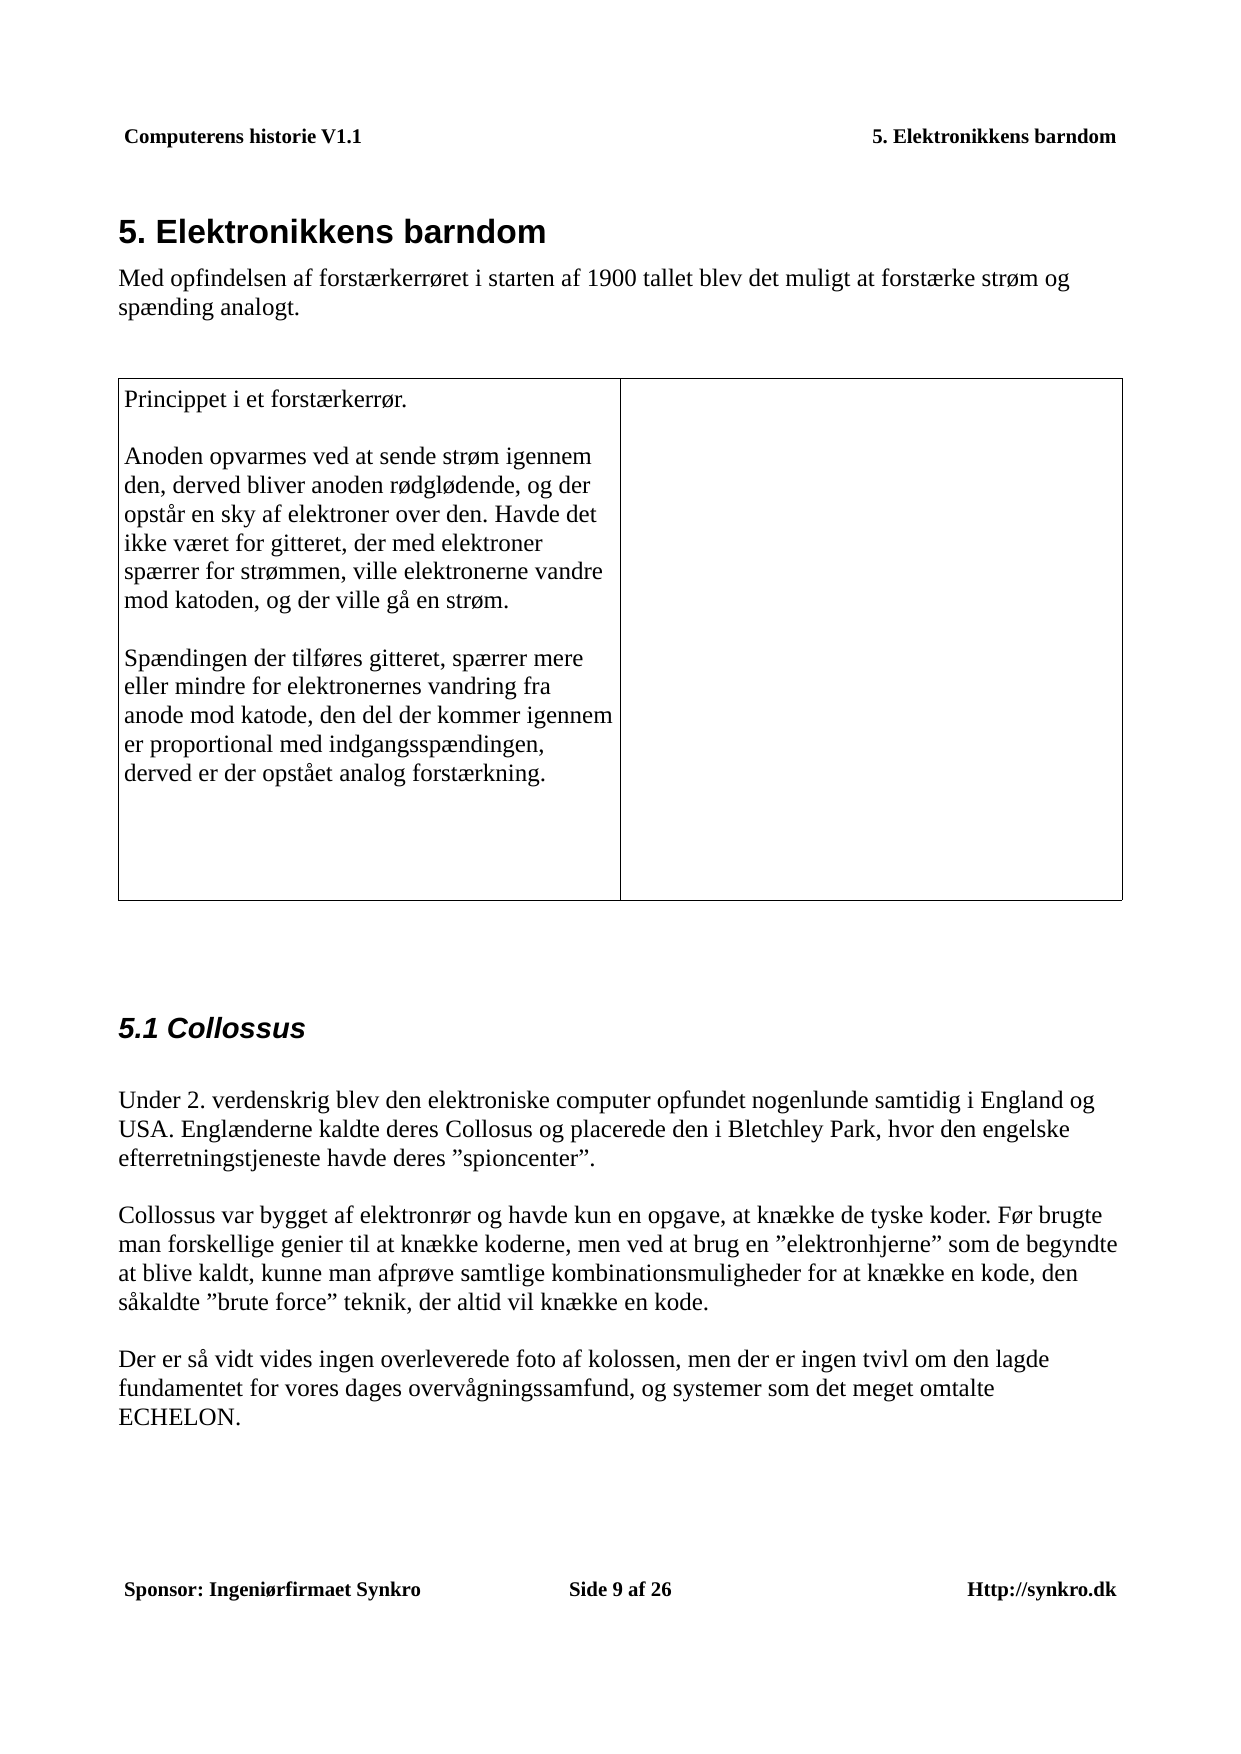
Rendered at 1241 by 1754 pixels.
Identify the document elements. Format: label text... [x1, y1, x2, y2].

text Med opfindelsen af forstærkerrøret i starten af 1900 tallet blev det muligt at forstærke strøm og spænding analogt. [118, 263, 1122, 321]
table_header Princippet i et forstærkerrør. Anoden opvarmes ved at sende strøm igennem den, derved bliver anoden rødglødende, og der opstår en sky af elektroner over den. Havde det ikke været for gitteret, der med elektroner spærrer for strømmen, ville elektronerne vandre mod katoden, og der ville gå en strøm. Spændingen der tilføres gitteret, spærrer mere eller mindre for elektronernes vandring fra anode mod katode, den del der kommer igennem er proportional med indgangsspændingen, derved er der opstået analog forstærkning. [119, 379, 620, 899]
subtitle 5.1 Collossus [118, 1011, 1122, 1044]
text Under 2. verdenskrig blev den elektroniske computer opfundet nogenlunde samtidig i England og USA. Englænderne kaldte deres Collosus og placerede den i Bletchley Park, hvor den engelske efterretningstjeneste havde deres ”spioncenter”. [118, 1086, 1122, 1172]
subtitle 5. Elektronikkens barndom [118, 212, 1122, 251]
text Der er så vidt vides ingen overleverede foto af kolossen, men der er ingen tvivl om den lagde fundamentet for vores dages overvågningssamfund, og systemer som det meget omtalte ECHELON. [118, 1344, 1122, 1431]
text Collossus var bygget af elektronrør og havde kun en opgave, at knække de tyske koder. Før brugte man forskellige genier til at knække koderne, men ved at brug en ”elektronhjerne” som de begyndte at blive kaldt, kunne man afprøve samtlige kombinationsmuligheder for at knække en kode, den såkaldte ”brute force” teknik, der altid vil knække en kode. [118, 1201, 1122, 1316]
table_header [621, 379, 1122, 899]
